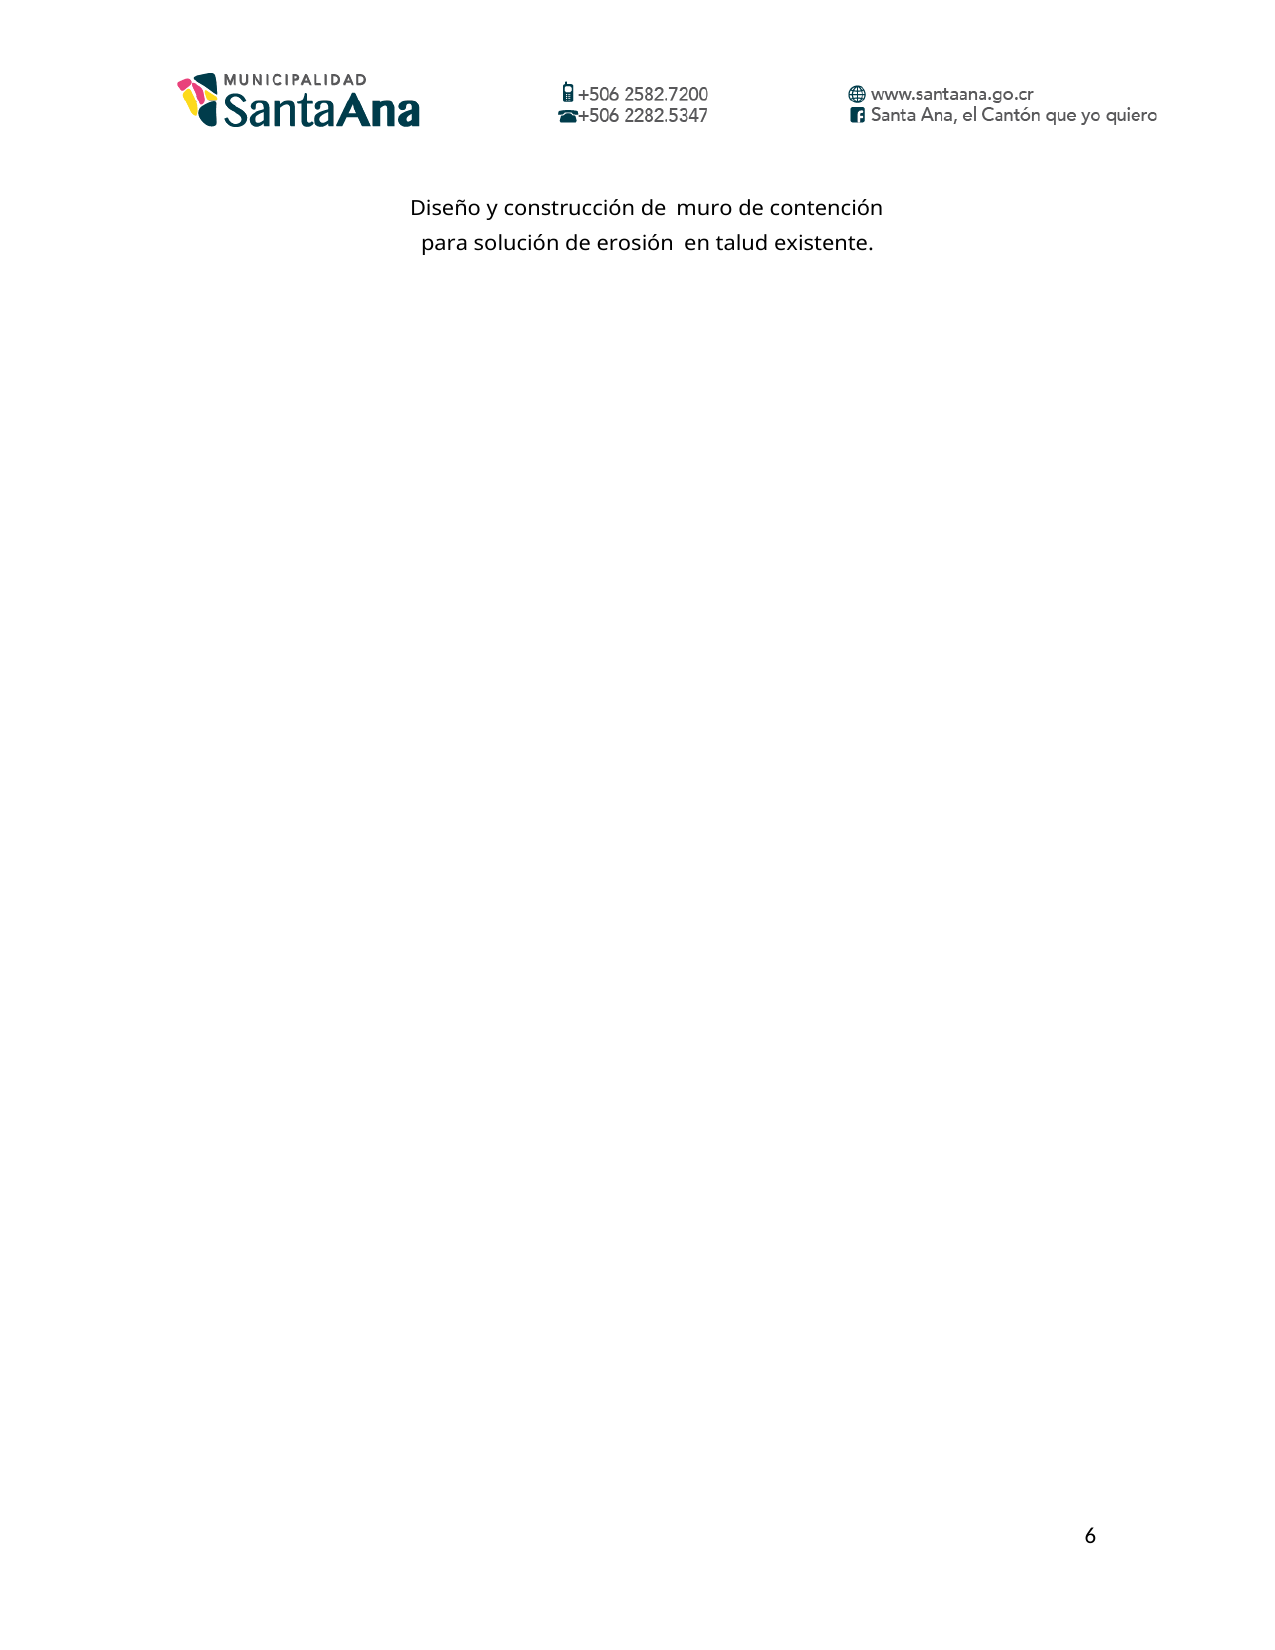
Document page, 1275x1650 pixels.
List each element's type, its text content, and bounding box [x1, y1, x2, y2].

text Diseño y construcción de muro de contención para solución de erosión en talud existente. [410, 193, 894, 257]
